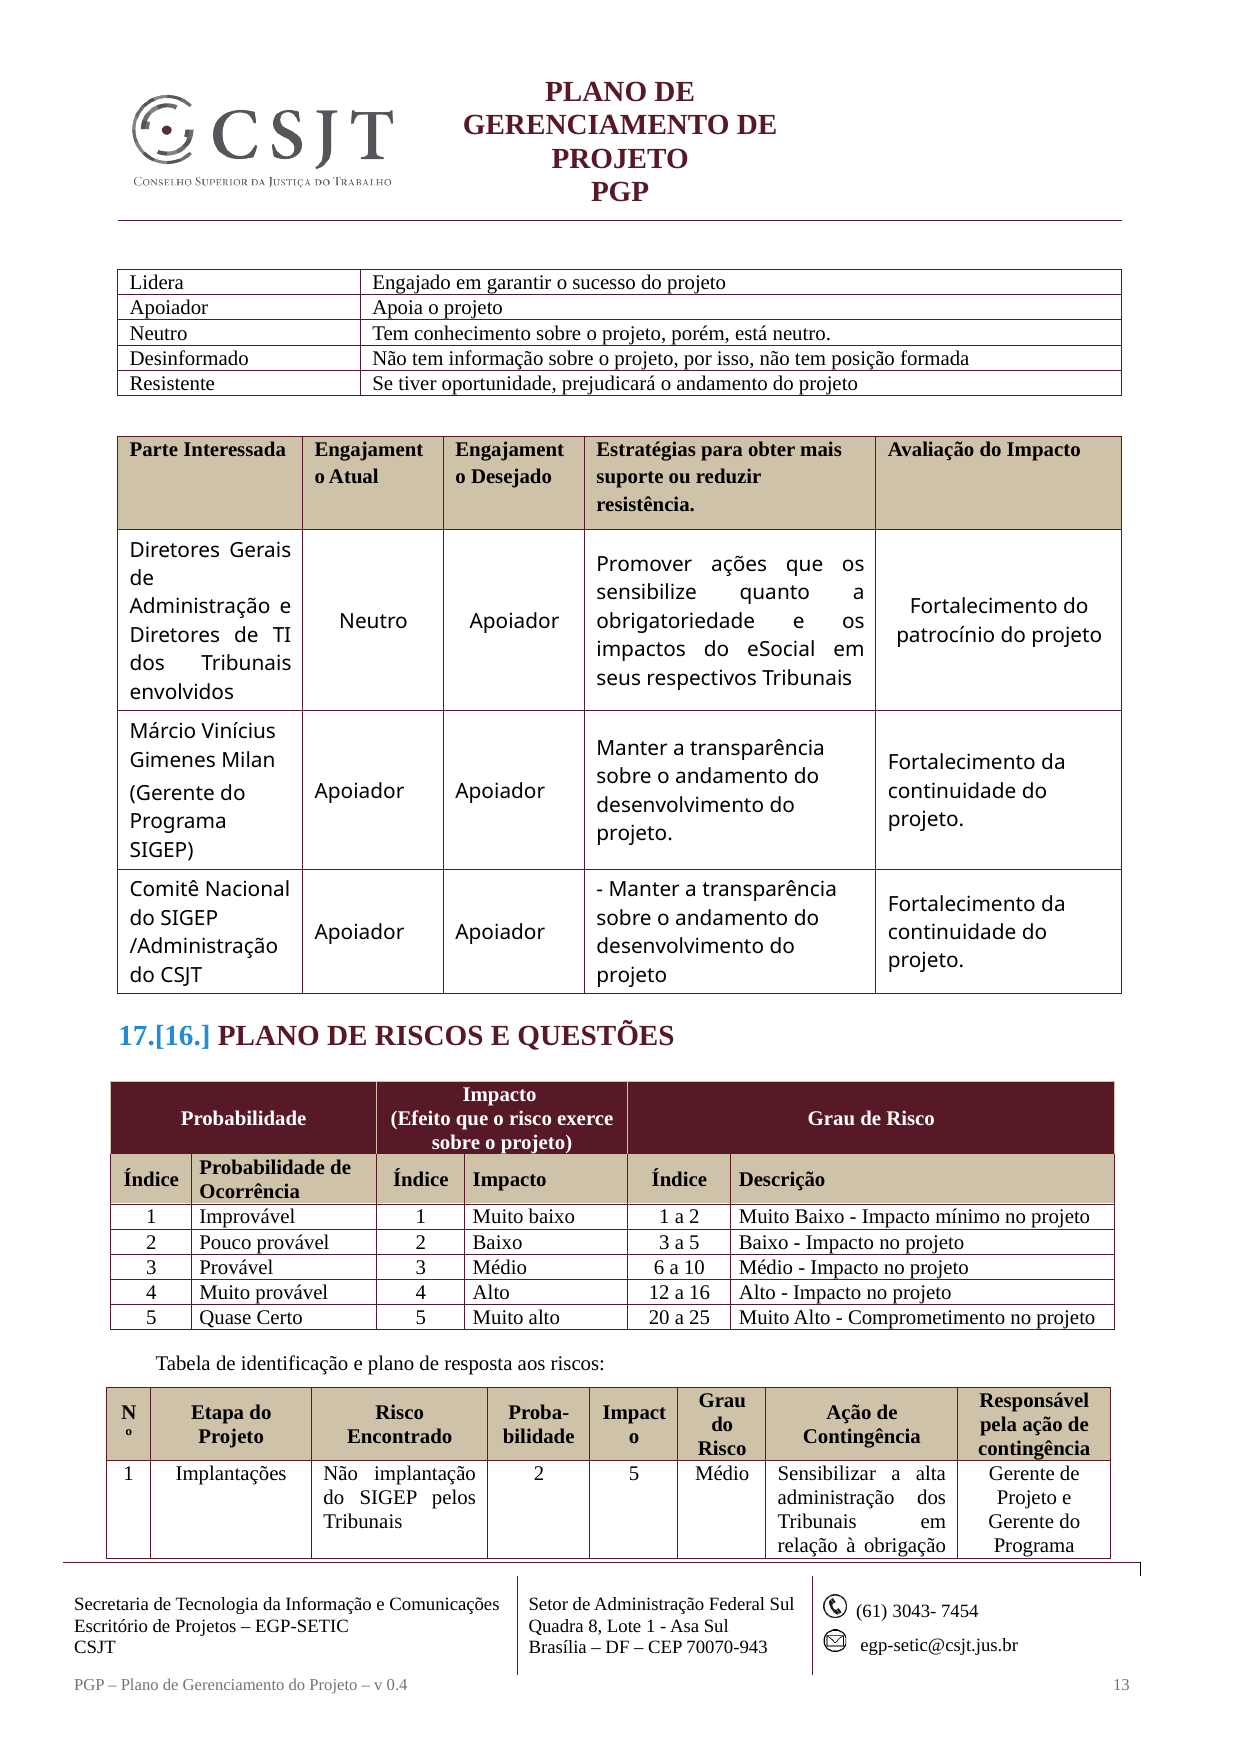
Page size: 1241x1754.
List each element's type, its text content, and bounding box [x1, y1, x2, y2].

table_cell 6 a 10 [628, 1255, 730, 1279]
table_cell Desinformado [118, 346, 360, 369]
table_cell - Manter a transparência sobre o andamento do desenvolvimento do projeto [585, 870, 875, 993]
table_cell Resistente [118, 371, 360, 395]
picture [129, 93, 395, 188]
table_cell 2 [488, 1461, 589, 1557]
table_cell Quase Certo [192, 1305, 376, 1329]
table_cell Apoiador [303, 711, 443, 868]
table_cell Descrição [731, 1155, 1114, 1203]
table_cell 20 a 25 [628, 1305, 730, 1329]
table_cell 2 [111, 1230, 191, 1254]
table_cell Muito alto [465, 1305, 627, 1329]
table_header Avaliação do Impacto [876, 437, 1121, 529]
table_cell 5 [111, 1305, 191, 1329]
table_cell Apoiador [444, 870, 584, 993]
table_cell Impacto [465, 1155, 627, 1203]
table_cell Muito Alto - Comprometimento no projeto [731, 1305, 1114, 1329]
table_cell Comitê Nacional do SIGEP /Administração do CSJT [118, 870, 302, 993]
table_cell Não implantação do SIGEP pelos Tribunais [312, 1461, 487, 1557]
table_cell 3 [377, 1255, 464, 1279]
table_cell Fortalecimento da continuidade do projeto. [876, 870, 1121, 993]
table_cell Márcio Vinícius Gimenes Milan (Gerente do Programa SIGEP) [118, 711, 302, 868]
table_header Probabilidade [111, 1082, 376, 1154]
table_cell Provável [192, 1255, 376, 1279]
table_header Grau de Risco [628, 1082, 1114, 1154]
table_cell Alto - Impacto no projeto [731, 1280, 1114, 1304]
table_cell 3 [111, 1255, 191, 1279]
table_cell 12 a 16 [628, 1280, 730, 1304]
table_cell 1 [377, 1205, 464, 1228]
text Tabela de identificação e plano de resposta aos riscos: [155, 1351, 1122, 1375]
picture [823, 1594, 847, 1618]
table_header Ação de Contingência [766, 1388, 957, 1460]
table_cell Pouco provável [192, 1230, 376, 1254]
table_cell 1 a 2 [628, 1205, 730, 1228]
table_header Proba-bilidade [488, 1388, 589, 1460]
table_cell Alto [465, 1280, 627, 1304]
table_cell Se tiver oportunidade, prejudicará o andamento do projeto [361, 371, 1121, 395]
table_cell Apoiador [303, 870, 443, 993]
table_cell Índice [377, 1155, 464, 1203]
picture [823, 1629, 847, 1652]
table_cell Muito provável [192, 1280, 376, 1304]
table_header Responsável pela ação de contingência [958, 1388, 1110, 1460]
table_cell Não tem informação sobre o projeto, por isso, não tem posição formada [361, 346, 1121, 369]
table_cell 1 [107, 1461, 150, 1557]
table_cell Apoia o projeto [361, 295, 1121, 319]
table_cell 1 [111, 1205, 191, 1228]
table_cell 4 [111, 1280, 191, 1304]
table_cell Probabilidade de Ocorrência [192, 1155, 376, 1203]
table_header Impacto [590, 1388, 677, 1460]
table_cell 3 a 5 [628, 1230, 730, 1254]
table_cell Promover ações que os sensibilize quanto a obrigatoriedade e os impactos do eSocial em seus respectivos Tribunais [585, 530, 875, 710]
table_cell Índice [628, 1155, 730, 1203]
table_cell Baixo [465, 1230, 627, 1254]
table_cell 4 [377, 1280, 464, 1304]
table_cell Índice [111, 1155, 191, 1203]
table_cell Apoiador [118, 295, 360, 319]
table_cell Médio [678, 1461, 765, 1557]
table_header Engajamento Desejado [444, 437, 584, 529]
table_header Parte Interessada [118, 437, 302, 529]
table_cell Improvável [192, 1205, 376, 1228]
table_cell Lidera [118, 270, 360, 294]
table_cell Manter a transparência sobre o andamento do desenvolvimento do projeto. [585, 711, 875, 868]
table_header Impacto (Efeito que o risco exerce sobre o projeto) [377, 1082, 627, 1154]
table_cell Fortalecimento da continuidade do projeto. [876, 711, 1121, 868]
table_header Grau do Risco [678, 1388, 765, 1460]
table_cell 5 [377, 1305, 464, 1329]
table_cell Fortalecimento do patrocínio do projeto [876, 530, 1121, 710]
table_cell Apoiador [444, 711, 584, 868]
table_header Etapa do Projeto [151, 1388, 311, 1460]
table_header Risco Encontrado [312, 1388, 487, 1460]
table_cell 2 [377, 1230, 464, 1254]
table_cell 5 [590, 1461, 677, 1557]
table_cell Muito Baixo - Impacto mínimo no projeto [731, 1205, 1114, 1228]
table_cell Engajado em garantir o sucesso do projeto [361, 270, 1121, 294]
table_cell Apoiador [444, 530, 584, 710]
table_cell Implantações [151, 1461, 311, 1557]
table_header Estratégias para obter mais suporte ou reduzir resistência. [585, 437, 875, 529]
table_cell Médio - Impacto no projeto [731, 1255, 1114, 1279]
table_cell Gerente de Projeto e Gerente do Programa [958, 1461, 1110, 1557]
table_cell Neutro [118, 320, 360, 344]
table_cell Neutro [303, 530, 443, 710]
table_cell Sensibilizar a alta administração dos Tribunais em relação à obrigação [766, 1461, 957, 1557]
table_cell Baixo - Impacto no projeto [731, 1230, 1114, 1254]
table_cell Médio [465, 1255, 627, 1279]
table_cell Tem conhecimento sobre o projeto, porém, está neutro. [361, 320, 1121, 344]
table_cell Diretores Gerais de Administração e Diretores de TI dos Tribunais envolvidos [118, 530, 302, 710]
table_header Engajamento Atual [303, 437, 443, 529]
table_header Nº [107, 1388, 150, 1460]
table_cell Muito baixo [465, 1205, 627, 1228]
subtitle PLANO DE RISCOS E QUESTÕES [118, 1018, 1122, 1052]
